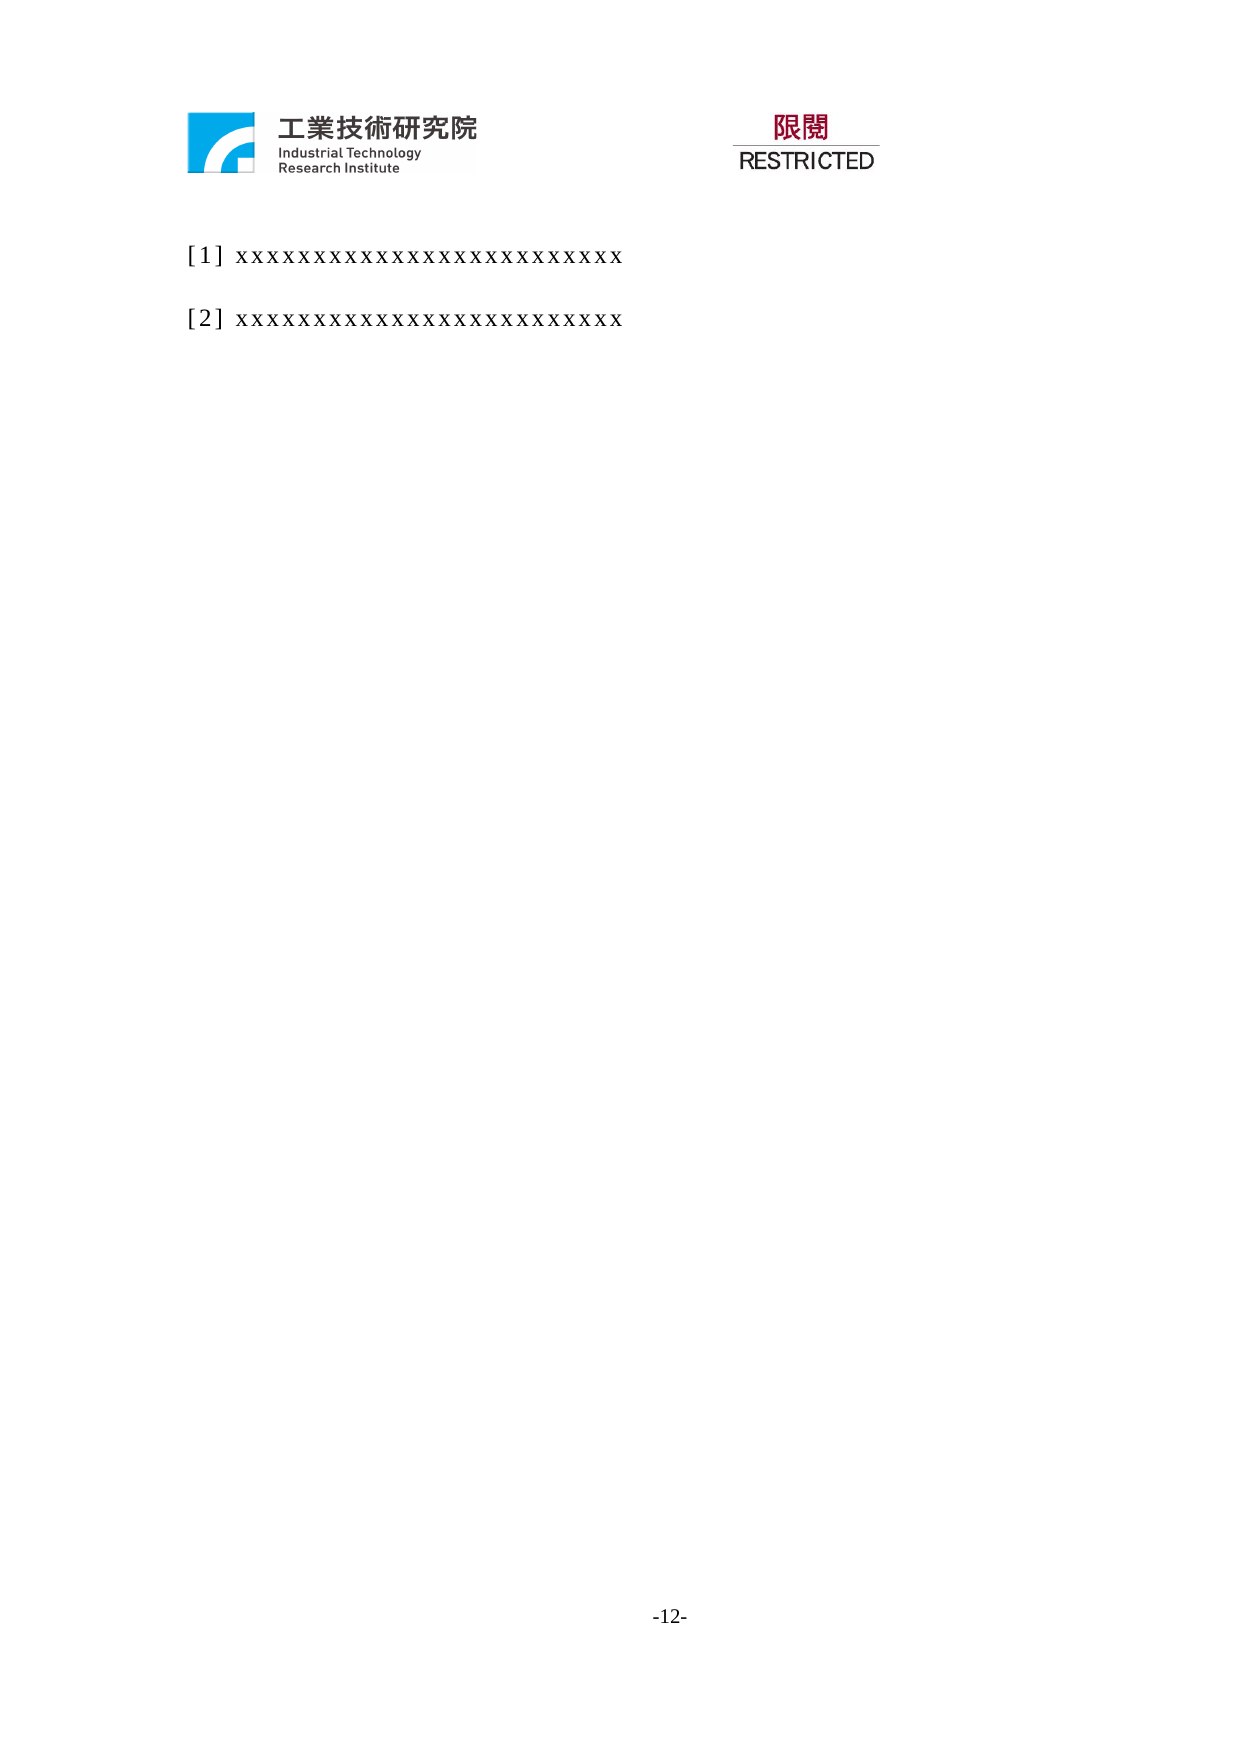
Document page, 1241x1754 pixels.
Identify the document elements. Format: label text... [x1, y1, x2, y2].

text [1] xxxxxxxxxxxxxxxxxxxxxxxxx [187, 213, 1152, 275]
text [2] xxxxxxxxxxxxxxxxxxxxxxxxx [187, 275, 1152, 338]
